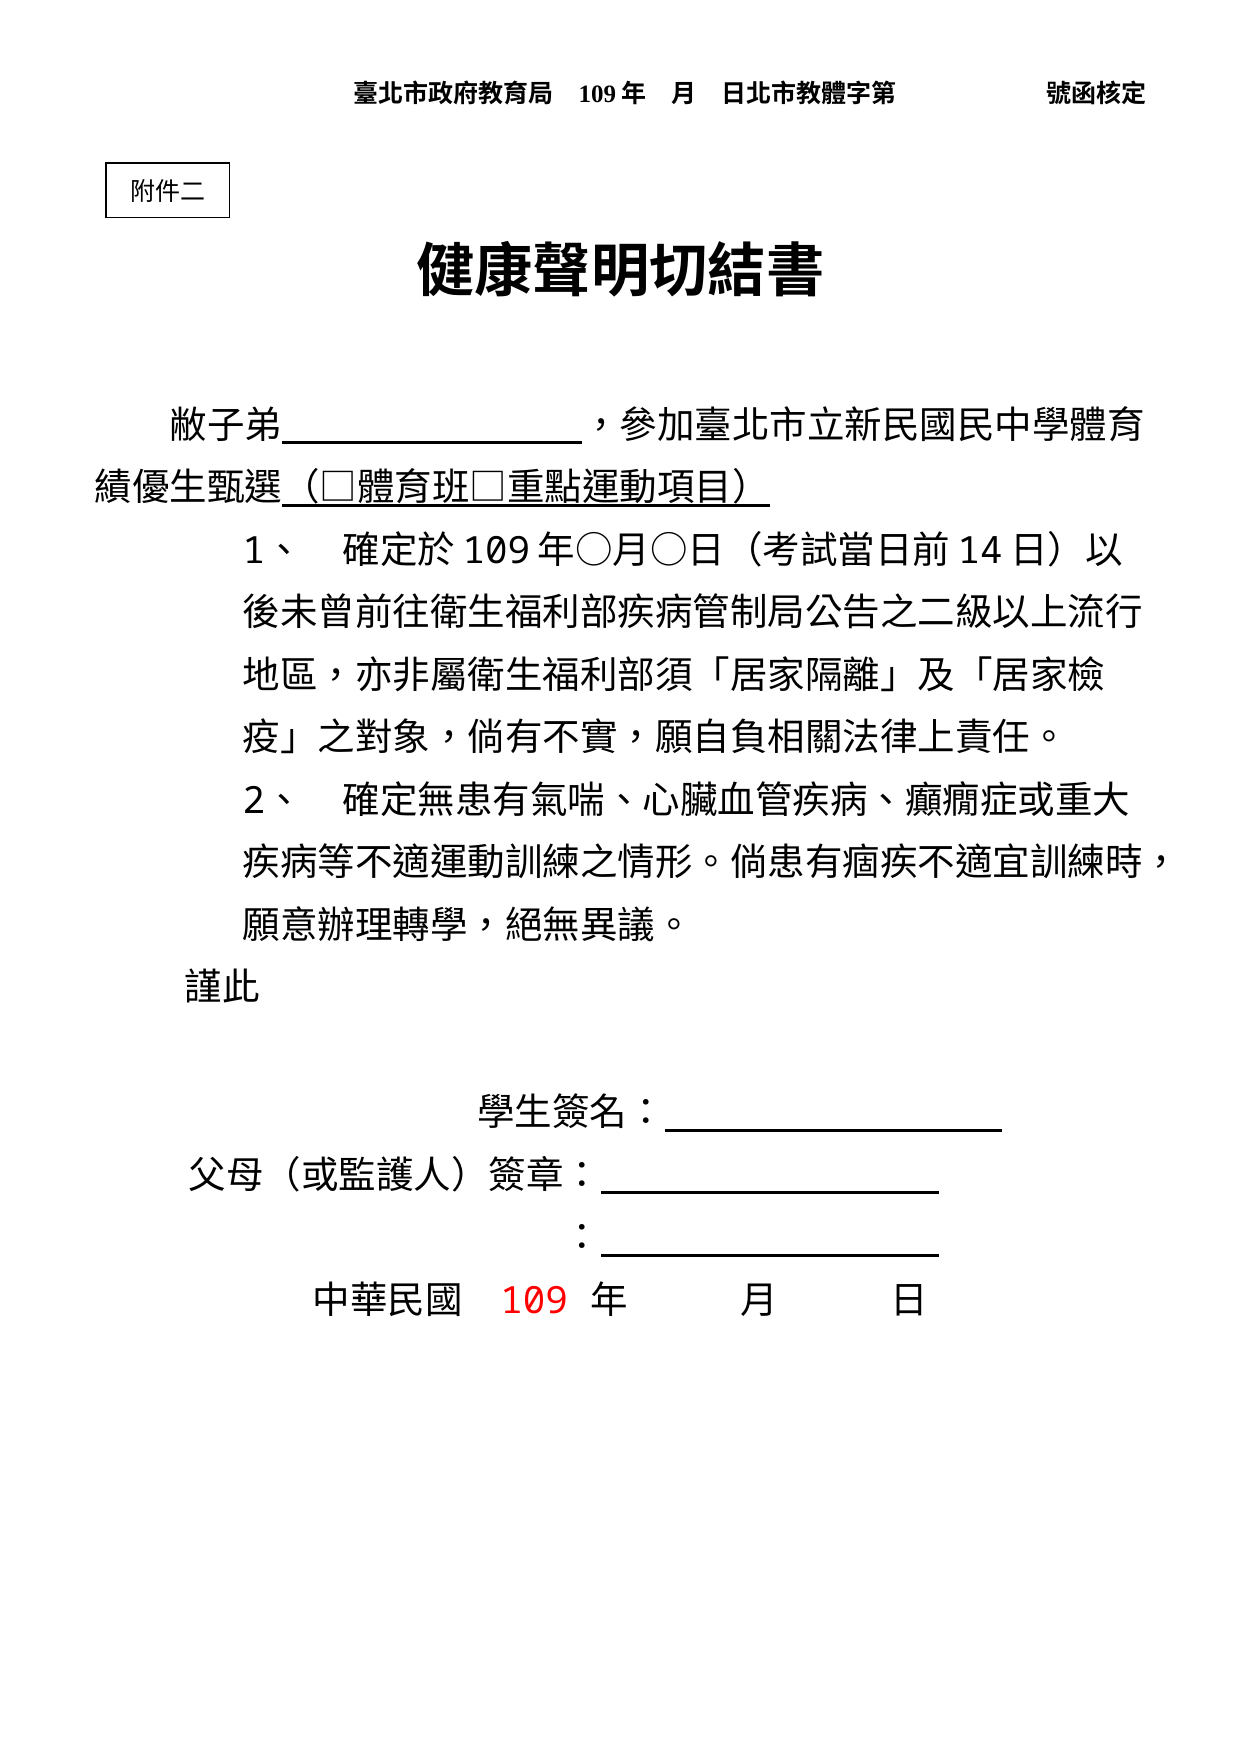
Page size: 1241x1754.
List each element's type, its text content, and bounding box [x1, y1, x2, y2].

text 中華民國 109 年 月 日 [94, 1255, 1146, 1318]
text 父母（或監護人）簽章： [94, 1130, 1146, 1193]
text ： [94, 1193, 1146, 1255]
text 學生簽名： [94, 1068, 1146, 1130]
list 確定無患有氣喘、心臟血管疾病、癲癇症或重大疾病等不適運動訓練之情形。倘患有痼疾不適宜訓練時，願意辦理轉學，絕無異議。 [242, 755, 1146, 943]
text 謹此 [94, 943, 1146, 1005]
text 敝子弟 ，參加臺北市立新民國民中學體育績優生甄選（□體育班□重點運動項目） [94, 380, 1146, 505]
text 健康聲明切結書 [107, 164, 229, 217]
text 健康聲明切結書 [94, 193, 1146, 318]
text 附件二 [122, 171, 214, 207]
list 確定於109年○月○日（考試當日前14日）以後未曾前往衛生福利部疾病管制局公告之二級以上流行地區，亦非屬衛生福利部須「居家隔離」及「居家檢疫」之對象，倘有不實，願自負相關法律上責任。 [242, 505, 1146, 755]
